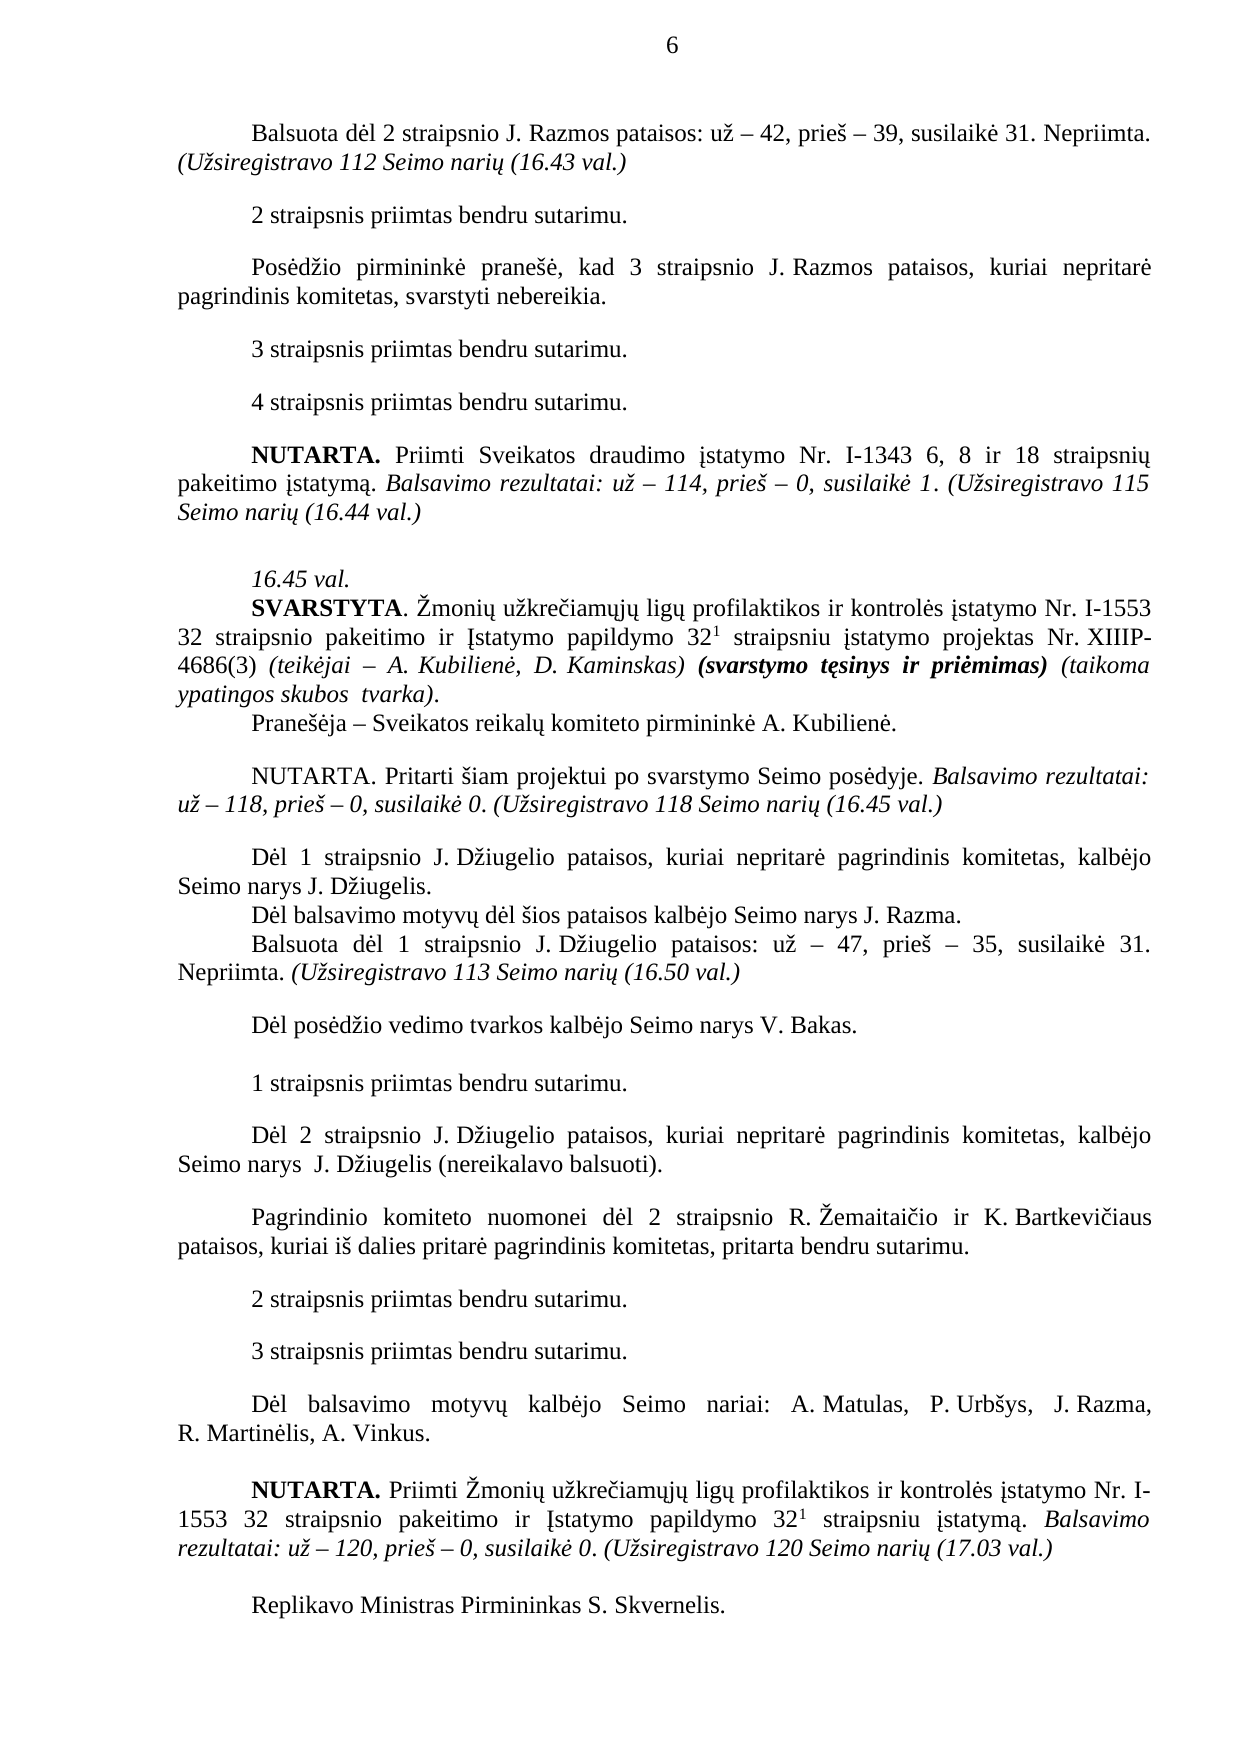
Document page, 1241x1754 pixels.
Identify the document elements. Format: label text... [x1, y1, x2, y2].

text NUTARTA. Priimti Žmonių užkrečiamųjų ligų profilaktikos ir kontrolės įstatymo Nr. I-1553 32 straipsnio pakeitimo ir Įstatymo papildymo 321 straipsniu įstatymą. Balsavimo rezultatai: už – 120, prieš – 0, susilaikė 0. (Užsiregistravo 120 Seimo narių (17.03 val.) [177, 1476, 1152, 1562]
text Posėdžio pirmininkė pranešė, kad 3 straipsnio J. Razmos pataisos, kuriai nepritarė pagrindinis komitetas, svarstyti nebereikia. [177, 252, 1152, 310]
text 3 straipsnis priimtas bendru sutarimu. [177, 1336, 1152, 1365]
text 1 straipsnis priimtas bendru sutarimu. [177, 1068, 1152, 1096]
text 16.45 val. [177, 564, 1152, 593]
text Balsuota dėl 2 straipsnio J. Razmos pataisos: už – 42, prieš – 39, susilaikė 31. Nepriimta. (Užsiregistravo 112 Seimo narių (16.43 val.) [177, 118, 1152, 176]
text Dėl balsavimo motyvų dėl šios pataisos kalbėjo Seimo narys J. Razma. [177, 900, 1152, 929]
text Dėl balsavimo motyvų kalbėjo Seimo nariai: A. Matulas, P. Urbšys, J. Razma, R. Martinėlis, A. Vinkus. [177, 1389, 1152, 1447]
text Dėl 2 straipsnio J. Džiugelio pataisos, kuriai nepritarė pagrindinis komitetas, kalbėjo Seimo narys J. Džiugelis (nereikalavo balsuoti). [177, 1121, 1152, 1178]
text 3 straipsnis priimtas bendru sutarimu. [177, 334, 1152, 363]
text NUTARTA. Priimti Sveikatos draudimo įstatymo Nr. I-1343 6, 8 ir 18 straipsnių pakeitimo įstatymą. Balsavimo rezultatai: už – 114, prieš – 0, susilaikė 1. (Užsiregistravo 115 Seimo narių (16.44 val.) [177, 440, 1152, 526]
text Pranešėja – Sveikatos reikalų komiteto pirmininkė A. Kubilienė. [177, 708, 1152, 737]
text Dėl posėdžio vedimo tvarkos kalbėjo Seimo narys V. Bakas. [177, 1010, 1152, 1039]
text 2 straipsnis priimtas bendru sutarimu. [177, 1284, 1152, 1312]
text Pagrindinio komiteto nuomonei dėl 2 straipsnio R. Žemaitaičio ir K. Bartkevičiaus pataisos, kuriai iš dalies pritarė pagrindinis komitetas, pritarta bendru sutarimu. [177, 1202, 1152, 1259]
text NUTARTA. Pritarti šiam projektui po svarstymo Seimo posėdyje. Balsavimo rezultatai: už – 118, prieš – 0, susilaikė 0. (Užsiregistravo 118 Seimo narių (16.45 val.) [177, 761, 1152, 818]
text 2 straipsnis priimtas bendru sutarimu. [177, 200, 1152, 228]
text SVARSTYTA. Žmonių užkrečiamųjų ligų profilaktikos ir kontrolės įstatymo Nr. I-1553 32 straipsnio pakeitimo ir Įstatymo papildymo 321 straipsniu įstatymo projektas Nr. XIIIP-4686(3) (teikėjai – A. Kubilienė, D. Kaminskas) (svarstymo tęsinys ir priėmimas) (taikoma ypatingos skubos tvarka). [177, 593, 1152, 708]
text Replikavo Ministras Pirmininkas S. Skvernelis. [177, 1591, 1152, 1619]
text 4 straipsnis priimtas bendru sutarimu. [177, 387, 1152, 416]
text Balsuota dėl 1 straipsnio J. Džiugelio pataisos: už – 47, prieš – 35, susilaikė 31. Nepriimta. (Užsiregistravo 113 Seimo narių (16.50 val.) [177, 929, 1152, 986]
text Dėl 1 straipsnio J. Džiugelio pataisos, kuriai nepritarė pagrindinis komitetas, kalbėjo Seimo narys J. Džiugelis. [177, 842, 1152, 900]
